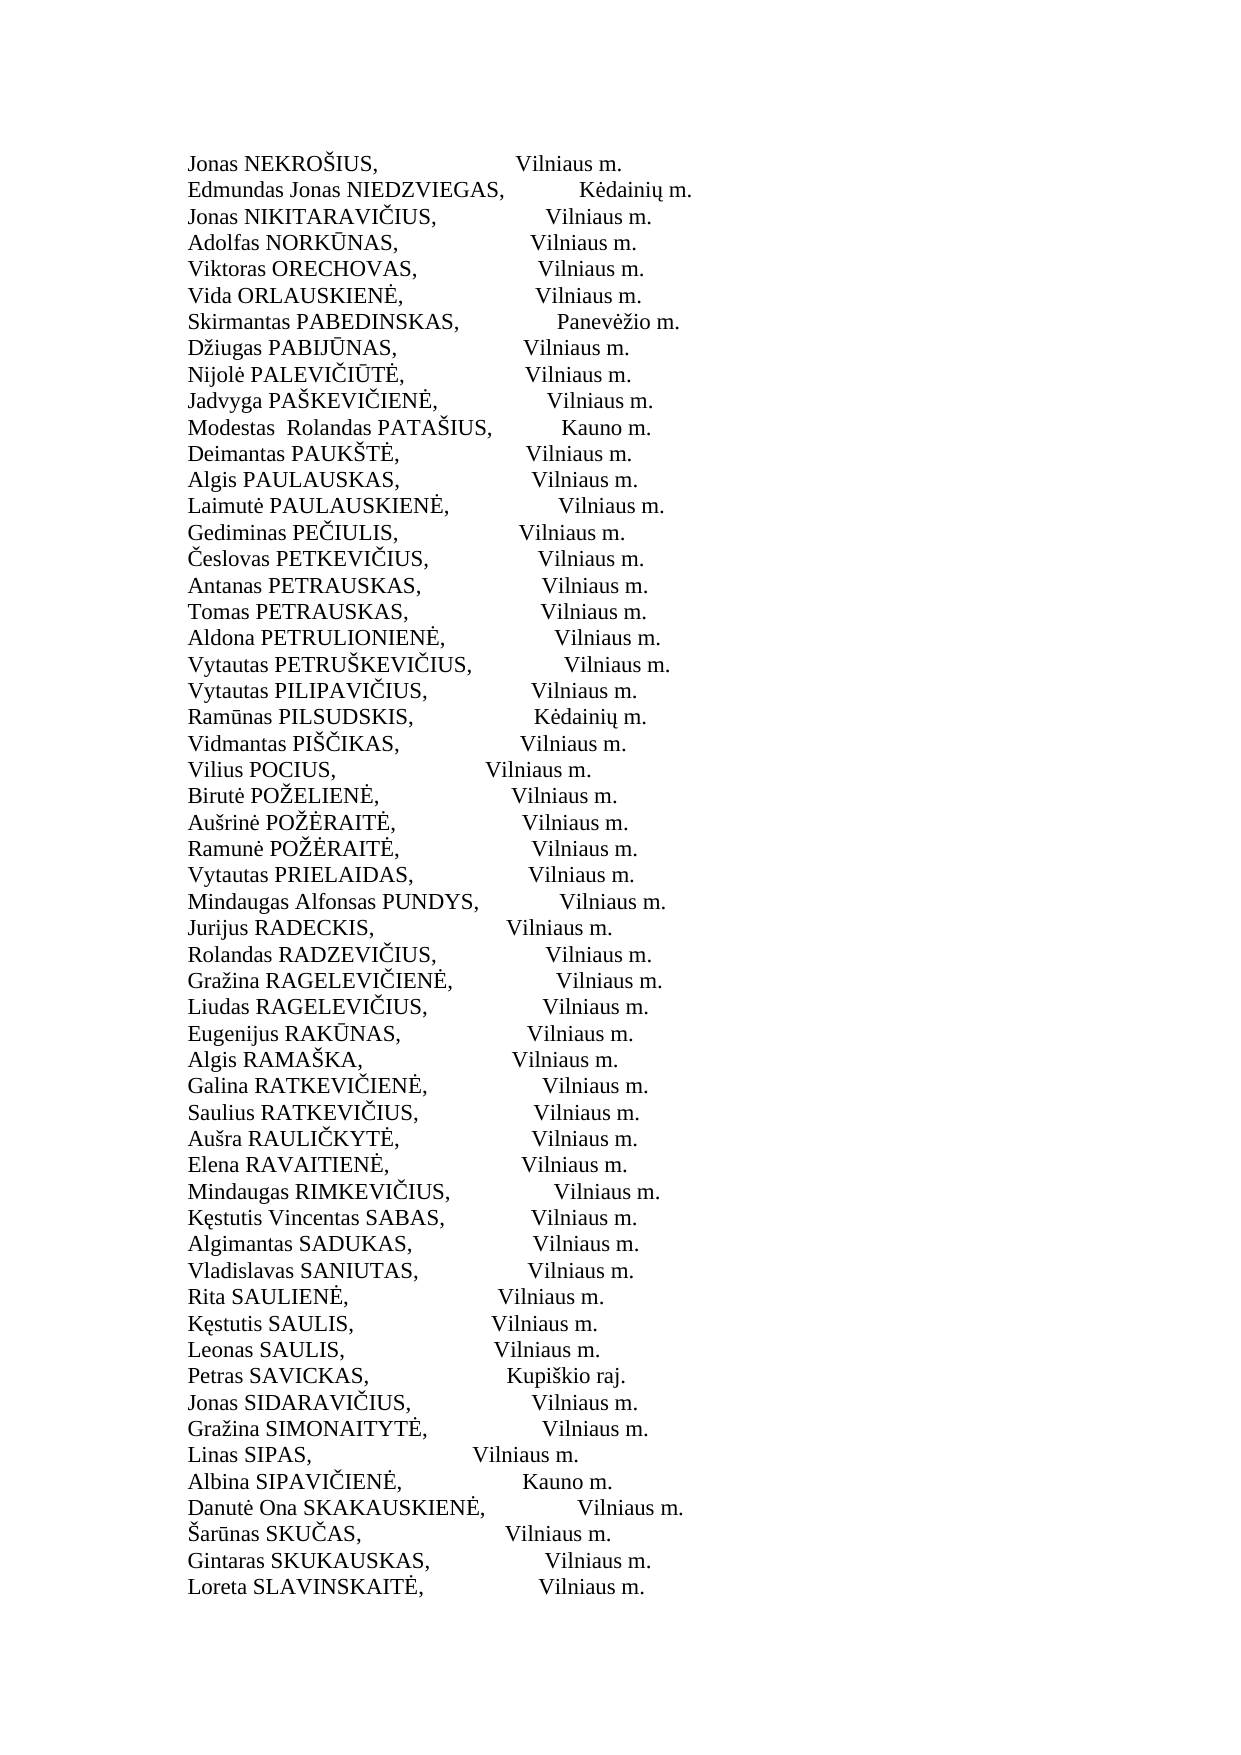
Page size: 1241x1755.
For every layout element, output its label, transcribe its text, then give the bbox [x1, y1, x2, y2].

text Vidmantas PIŠČIKAS, Vilniaus m. [187, 730, 1053, 756]
text Tomas PETRAUSKAS, Vilniaus m. [187, 598, 1053, 624]
text Kęstutis SAULIS, Vilniaus m. [187, 1309, 1053, 1336]
text Leonas SAULIS, Vilniaus m. [187, 1336, 1053, 1362]
text Vytautas PETRUŠKEVIČIUS, Vilniaus m. [187, 651, 1053, 677]
text Linas SIPAS, Vilniaus m. [187, 1441, 1053, 1468]
text Mindaugas Alfonsas PUNDYS, Vilniaus m. [187, 888, 1053, 914]
text Šarūnas SKUČAS, Vilniaus m. [187, 1520, 1053, 1547]
text Adolfas NORKŪNAS, Vilniaus m. [187, 229, 1053, 255]
text Viktoras ORECHOVAS, Vilniaus m. [187, 255, 1053, 282]
text Eugenijus RAKŪNAS, Vilniaus m. [187, 1020, 1053, 1046]
text Jadvyga PAŠKEVIČIENĖ, Vilniaus m. [187, 387, 1053, 413]
text Antanas PETRAUSKAS, Vilniaus m. [187, 572, 1053, 598]
text Petras SAVICKAS, Kupiškio raj. [187, 1362, 1053, 1389]
text Algimantas SADUKAS, Vilniaus m. [187, 1231, 1053, 1257]
text Džiugas PABIJŪNAS, Vilniaus m. [187, 334, 1053, 361]
text Albina SIPAVIČIENĖ, Kauno m. [187, 1468, 1053, 1494]
text Vytautas PILIPAVIČIUS, Vilniaus m. [187, 677, 1053, 703]
text Ramunė POŽĖRAITĖ, Vilniaus m. [187, 835, 1053, 862]
text Nijolė PALEVIČIŪTĖ, Vilniaus m. [187, 361, 1053, 387]
text Rita SAULIENĖ, Vilniaus m. [187, 1283, 1053, 1309]
text Loreta SLAVINSKAITĖ, Vilniaus m. [187, 1573, 1053, 1599]
text Galina RATKEVIČIENĖ, Vilniaus m. [187, 1072, 1053, 1099]
text Gediminas PEČIULIS, Vilniaus m. [187, 519, 1053, 545]
text Saulius RATKEVIČIUS, Vilniaus m. [187, 1099, 1053, 1125]
text Aušra RAULIČKYTĖ, Vilniaus m. [187, 1125, 1053, 1151]
text Aldona PETRULIONIENĖ, Vilniaus m. [187, 624, 1053, 651]
text Česlovas PETKEVIČIUS, Vilniaus m. [187, 545, 1053, 572]
text Liudas RAGELEVIČIUS, Vilniaus m. [187, 993, 1053, 1020]
text Algis RAMAŠKA, Vilniaus m. [187, 1046, 1053, 1072]
text Ramūnas PILSUDSKIS, Kėdainių m. [187, 703, 1053, 730]
text Jonas SIDARAVIČIUS, Vilniaus m. [187, 1389, 1053, 1415]
text Rolandas RADZEVIČIUS, Vilniaus m. [187, 941, 1053, 967]
text Birutė POŽELIENĖ, Vilniaus m. [187, 782, 1053, 809]
text Vilius POCIUS, Vilniaus m. [187, 756, 1053, 782]
text Modestas Rolandas PATAŠIUS, Kauno m. [187, 413, 1053, 440]
text Algis PAULAUSKAS, Vilniaus m. [187, 466, 1053, 493]
text Aušrinė POŽĖRAITĖ, Vilniaus m. [187, 809, 1053, 835]
text Gražina SIMONAITYTĖ, Vilniaus m. [187, 1415, 1053, 1441]
text Skirmantas PABEDINSKAS, Panevėžio m. [187, 308, 1053, 334]
text Vytautas PRIELAIDAS, Vilniaus m. [187, 862, 1053, 888]
text Vladislavas SANIUTAS, Vilniaus m. [187, 1257, 1053, 1283]
text Mindaugas RIMKEVIČIUS, Vilniaus m. [187, 1178, 1053, 1204]
text Danutė Ona SKAKAUSKIENĖ, Vilniaus m. [187, 1494, 1053, 1520]
text Gražina RAGELEVIČIENĖ, Vilniaus m. [187, 967, 1053, 993]
text Kęstutis Vincentas SABAS, Vilniaus m. [187, 1204, 1053, 1231]
text Elena RAVAITIENĖ, Vilniaus m. [187, 1151, 1053, 1178]
text Vida ORLAUSKIENĖ, Vilniaus m. [187, 282, 1053, 308]
text Jonas NIKITARAVIČIUS, Vilniaus m. [187, 203, 1053, 229]
text Jurijus RADECKIS, Vilniaus m. [187, 914, 1053, 941]
text Jonas NEKROŠIUS, Vilniaus m. [187, 150, 1053, 176]
text Laimutė PAULAUSKIENĖ, Vilniaus m. [187, 493, 1053, 519]
text Gintaras SKUKAUSKAS, Vilniaus m. [187, 1547, 1053, 1573]
text Edmundas Jonas NIEDZVIEGAS, Kėdainių m. [187, 176, 1053, 203]
text Deimantas PAUKŠTĖ, Vilniaus m. [187, 440, 1053, 466]
